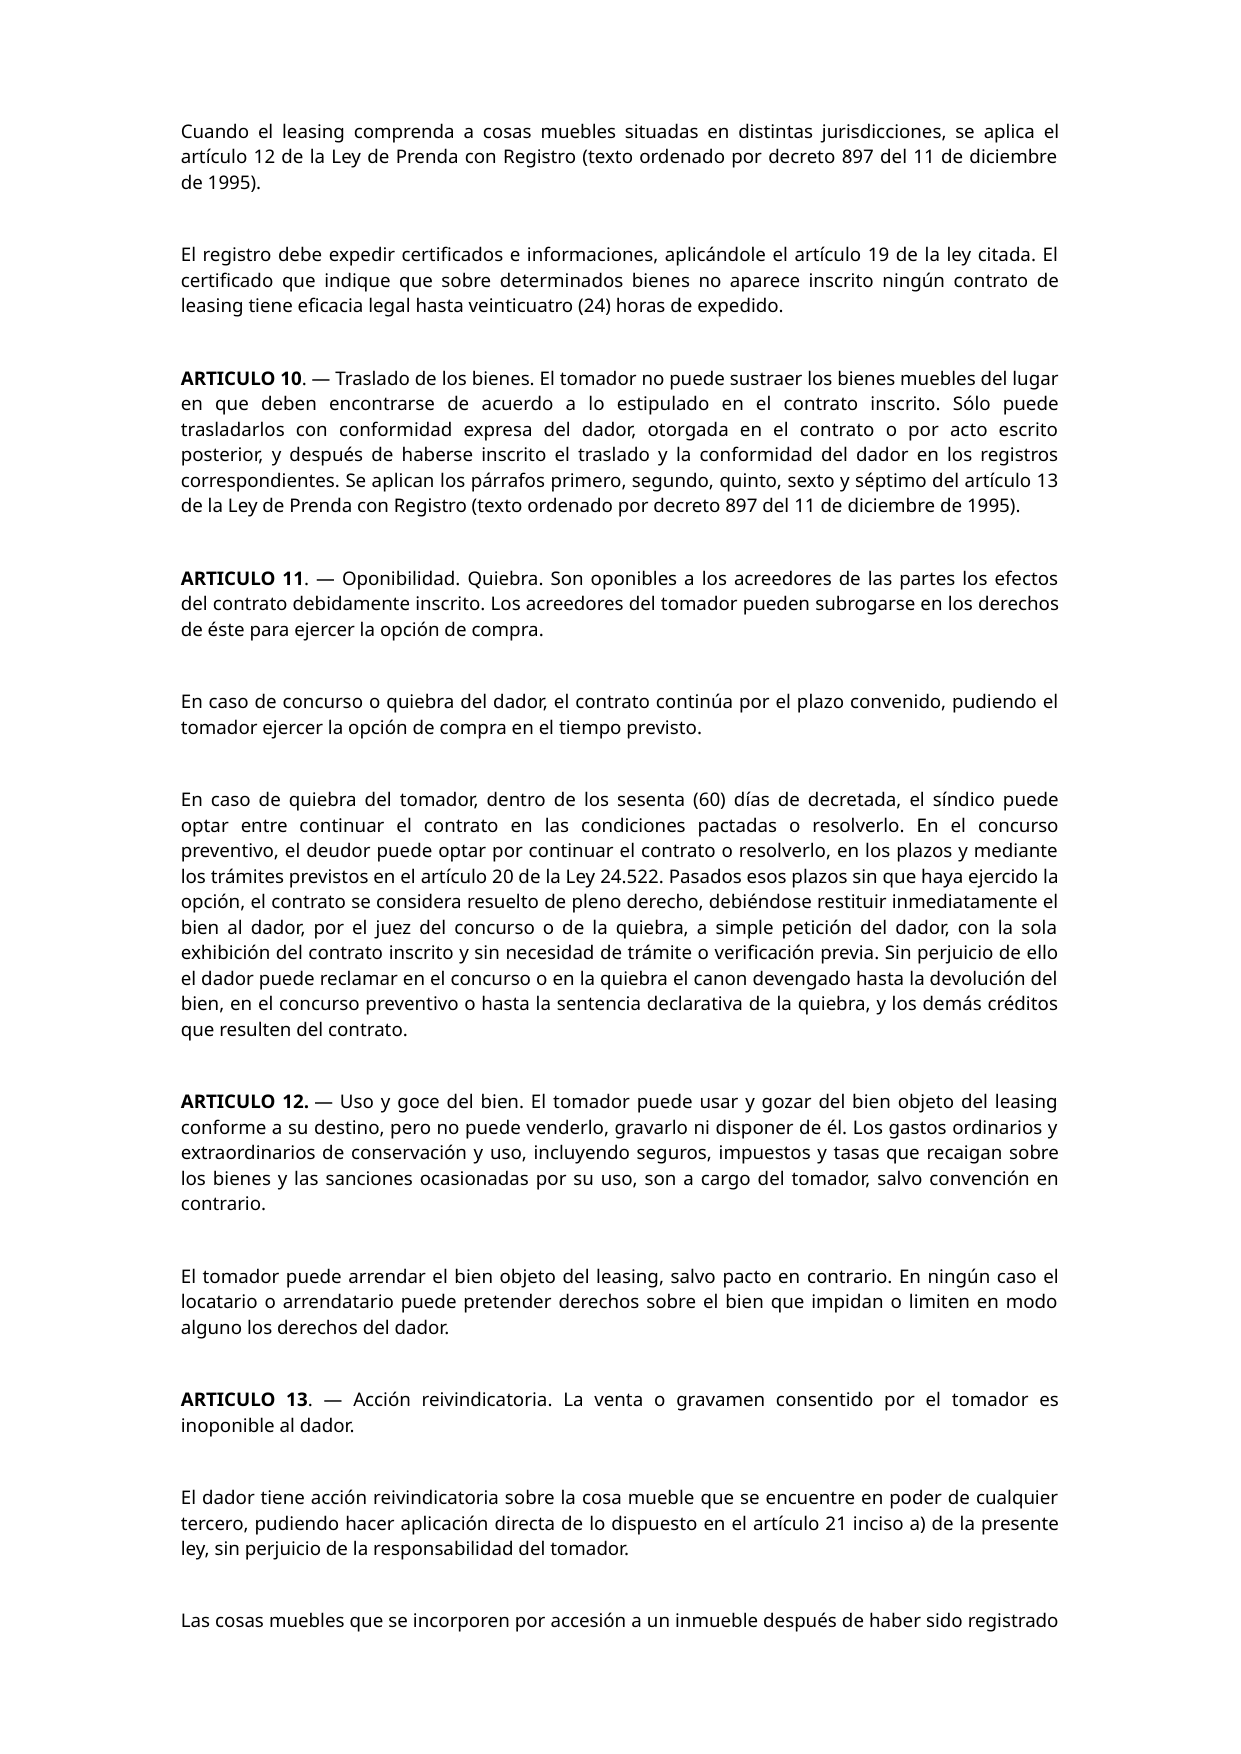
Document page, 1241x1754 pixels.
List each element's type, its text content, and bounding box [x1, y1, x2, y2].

text En caso de concurso o quiebra del dador, el contrato continúa por el plazo convenido, pudiendo el tomador ejercer la opción de compra en el tiempo previsto. [181, 688, 1059, 739]
text El tomador puede arrendar el bien objeto del leasing, salvo pacto en contrario. En ningún caso el locatario o arrendatario puede pretender derechos sobre el bien que impidan o limiten en modo alguno los derechos del dador. [181, 1263, 1059, 1339]
text ARTICULO 11. — Oponibilidad. Quiebra. Son oponibles a los acreedores de las partes los efectos del contrato debidamente inscrito. Los acreedores del tomador pueden subrogarse en los derechos de éste para ejercer la opción de compra. [181, 565, 1059, 642]
text En caso de quiebra del tomador, dentro de los sesenta (60) días de decretada, el síndico puede optar entre continuar el contrato en las condiciones pactadas o resolverlo. En el concurso preventivo, el deudor puede optar por continuar el contrato o resolverlo, en los plazos y mediante los trámites previstos en el artículo 20 de la Ley 24.522. Pasados esos plazos sin que haya ejercido la opción, el contrato se considera resuelto de pleno derecho, debiéndose restituir inmediatamente el bien al dador, por el juez del concurso o de la quiebra, a simple petición del dador, con la sola exhibición del contrato inscrito y sin necesidad de trámite o verificación previa. Sin perjuicio de ello el dador puede reclamar en el concurso o en la quiebra el canon devengado hasta la devolución del bien, en el concurso preventivo o hasta la sentencia declarativa de la quiebra, y los demás créditos que resulten del contrato. [181, 786, 1059, 1042]
text ARTICULO 12. — Uso y goce del bien. El tomador puede usar y gozar del bien objeto del leasing conforme a su destino, pero no puede venderlo, gravarlo ni disponer de él. Los gastos ordinarios y extraordinarios de conservación y uso, incluyendo seguros, impuestos y tasas que recaigan sobre los bienes y las sanciones ocasionadas por su uso, son a cargo del tomador, salvo convención en contrario. [181, 1088, 1059, 1216]
text El dador tiene acción reivindicatoria sobre la cosa mueble que se encuentre en poder de cualquier tercero, pudiendo hacer aplicación directa de lo dispuesto en el artículo 21 inciso a) de la presente ley, sin perjuicio de la responsabilidad del tomador. [181, 1484, 1059, 1561]
text El registro debe expedir certificados e informaciones, aplicándole el artículo 19 de la ley citada. El certificado que indique que sobre determinados bienes no aparece inscrito ningún contrato de leasing tiene eficacia legal hasta veinticuatro (24) horas de expedido. [181, 242, 1059, 318]
text Cuando el leasing comprenda a cosas muebles situadas en distintas jurisdicciones, se aplica el artículo 12 de la Ley de Prenda con Registro (texto ordenado por decreto 897 del 11 de diciembre de 1995). [181, 118, 1059, 195]
text Las cosas muebles que se incorporen por accesión a un inmueble después de haber sido registrado [181, 1608, 1059, 1633]
text ARTICULO 10. — Traslado de los bienes. El tomador no puede sustraer los bienes muebles del lugar en que deben encontrarse de acuerdo a lo estipulado en el contrato inscrito. Sólo puede trasladarlos con conformidad expresa del dador, otorgada en el contrato o por acto escrito posterior, y después de haberse inscrito el traslado y la conformidad del dador en los registros correspondientes. Se aplican los párrafos primero, segundo, quinto, sexto y séptimo del artículo 13 de la Ley de Prenda con Registro (texto ordenado por decreto 897 del 11 de diciembre de 1995). [181, 365, 1059, 518]
text ARTICULO 13. — Acción reivindicatoria. La venta o gravamen consentido por el tomador es inoponible al dador. [181, 1386, 1059, 1437]
